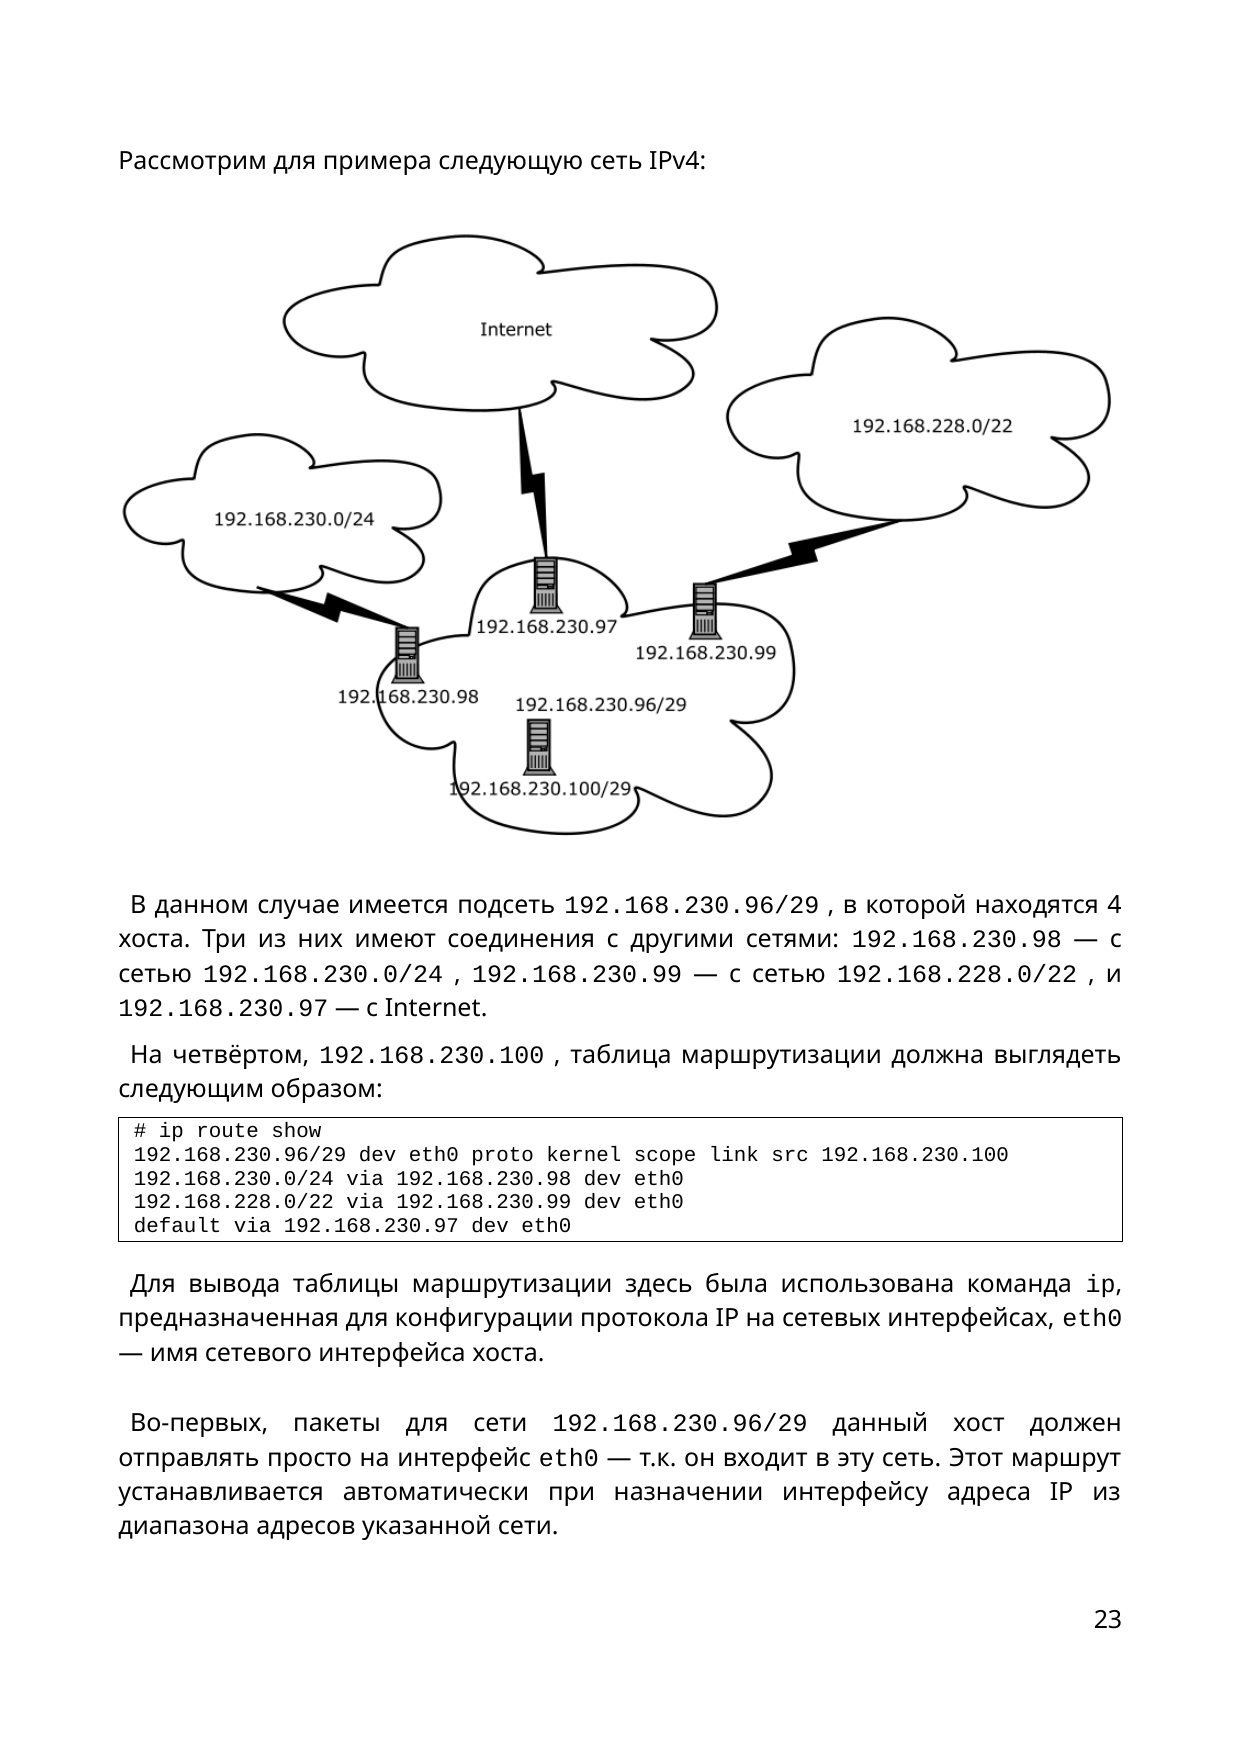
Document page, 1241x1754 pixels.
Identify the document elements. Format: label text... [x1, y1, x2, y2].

text На четвёртом, 192.168.230.100 , таблица маршрутизации должна выглядеть следующим образом: [118, 1036, 1122, 1105]
text Во-первых, пакеты для сети 192.168.230.96/29 данный хост должен отправлять просто на интерфейс eth0 — т.к. он входит в эту сеть. Этот маршрут устанавливается автоматически при назначении интерфейсу адреса IP из диапазона адресов указанной сети. [118, 1405, 1122, 1542]
text В данном случае имеется подсеть 192.168.230.96/29 , в которой находятся 4 хоста. Три из них имеют соединения с другими сетями: 192.168.230.98 — c сетью 192.168.230.0/24 , 192.168.230.99 — с сетью 192.168.228.0/22 , и 192.168.230.97 — с Internet. [118, 846, 1122, 1024]
picture [118, 230, 1122, 846]
text Для вывода таблицы маршрутизации здесь была использована команда ip, предназначенная для конфигурации протокола IP на сетевых интерфейсах, eth0 — имя сетевого интерфейса хоста. [118, 1266, 1122, 1368]
text Рассмотрим для примера следующую сеть IPv4: [118, 142, 1122, 176]
text [118, 189, 1122, 230]
text # ip route show 192.168.230.96/29 dev eth0 proto kernel scope link src 192.168.230.100 192.168.230.0/24 via 192.168.230.98 dev eth0 192.168.228.0/22 via 192.168.230.99 dev eth0 default via 192.168.230.97 dev eth0 [119, 1118, 1122, 1241]
